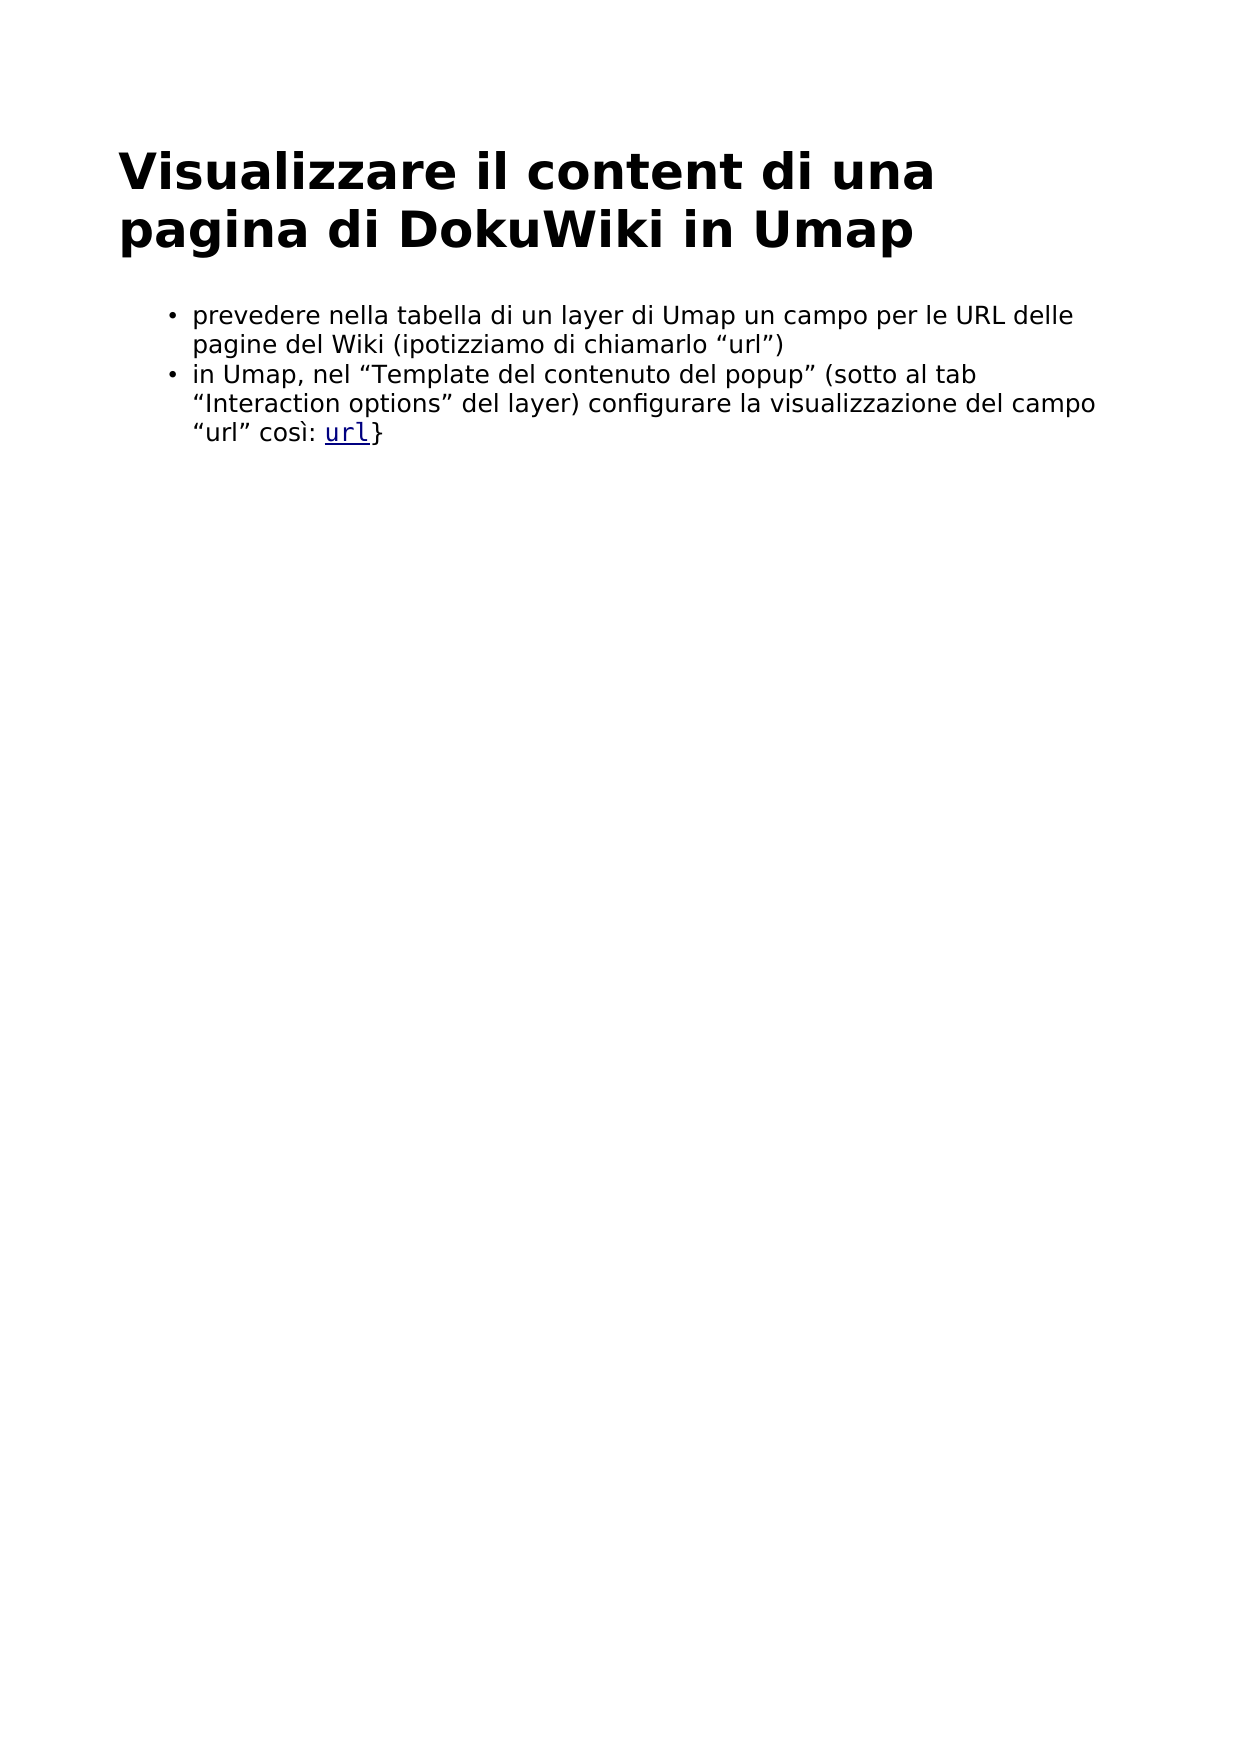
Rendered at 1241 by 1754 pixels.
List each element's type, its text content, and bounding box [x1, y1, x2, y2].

subtitle Visualizzare il content di una pagina di DokuWiki in Umap [118, 143, 1122, 259]
list prevedere nella tabella di un layer di Umap un campo per le URL delle pagine del Wiki (ipotizziamo di chiamarlo “url”) [177, 302, 1122, 360]
list in Umap, nel “Template del contenuto del popup” (sotto al tab “Interaction options” del layer) configurare la visualizzazione del campo “url” così: url} [177, 360, 1122, 447]
